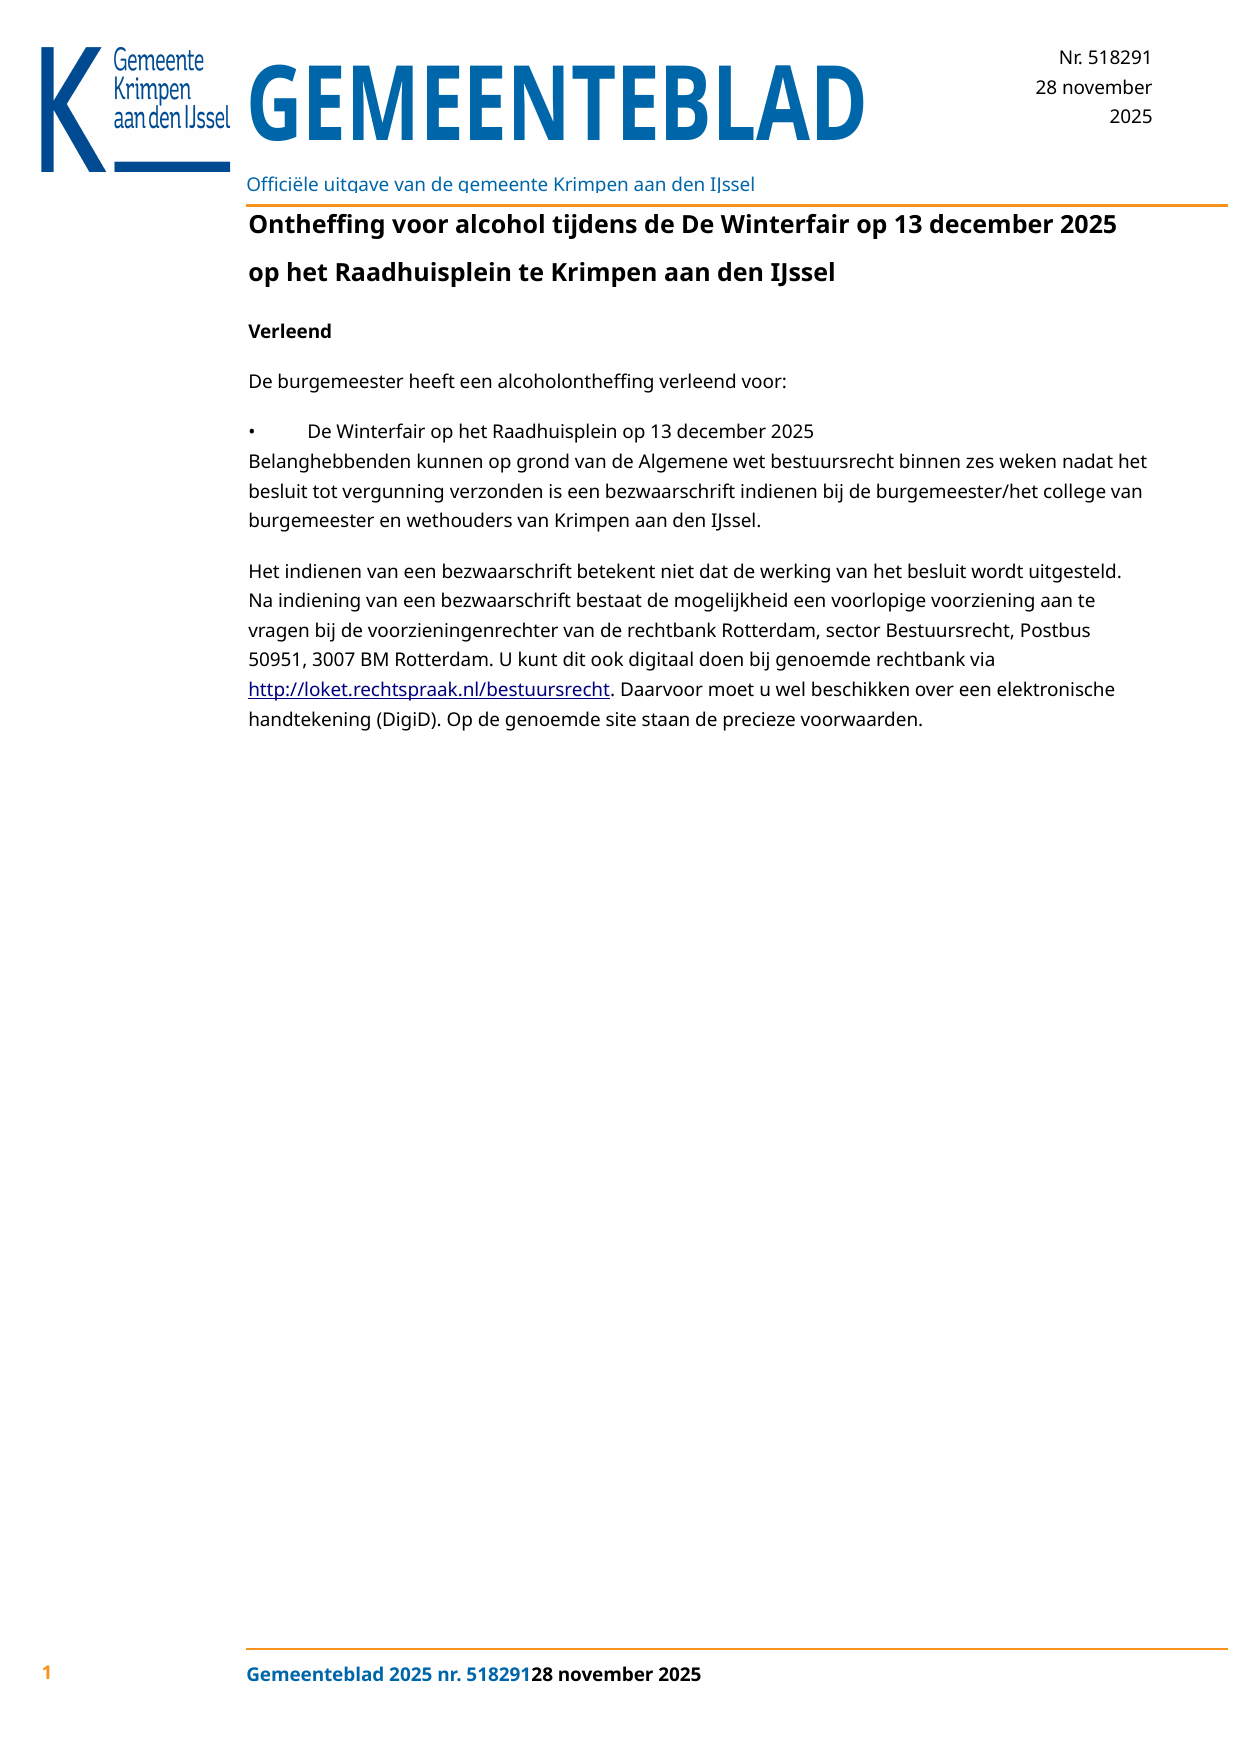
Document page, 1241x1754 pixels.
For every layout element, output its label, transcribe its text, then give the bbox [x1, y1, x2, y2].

text Het indienen van een bezwaarschrift betekent niet dat de werking van het besluit wordt uitgesteld. Na indiening van een bezwaarschrift bestaat de mogelijkheid een voorlopige voorziening aan te vragen bij de voorzieningenrechter van de rechtbank Rotterdam, sector Bestuursrecht, Postbus 50951, 3007 BM Rotterdam. U kunt dit ook digitaal doen bij genoemde rechtbank via http://loket.rechtspraak.nl/bestuursrecht. Daarvoor moet u wel beschikken over een elektronische handtekening (DigiD). Op de genoemde site staan de precieze voorwaarden. [248, 558, 1152, 732]
text Verleend [248, 318, 1152, 344]
list De Winterfair op het Raadhuisplein op 13 december 2025 [248, 419, 1152, 444]
picture [41, 47, 231, 172]
text Ontheffing voor alcohol tijdens de De Winterfair op 13 december 2025 op het Raadhuisplein te Krimpen aan den IJssel [248, 207, 1152, 288]
text Belanghebbenden kunnen op grond van de Algemene wet bestuursrecht binnen zes weken nadat het besluit tot vergunning verzonden is een bezwaarschrift indienen bij de burgemeester/het college van burgemeester en wethouders van Krimpen aan den IJssel. [248, 448, 1152, 533]
text De burgemeester heeft een alcoholontheffing verleend voor: [248, 368, 1152, 394]
